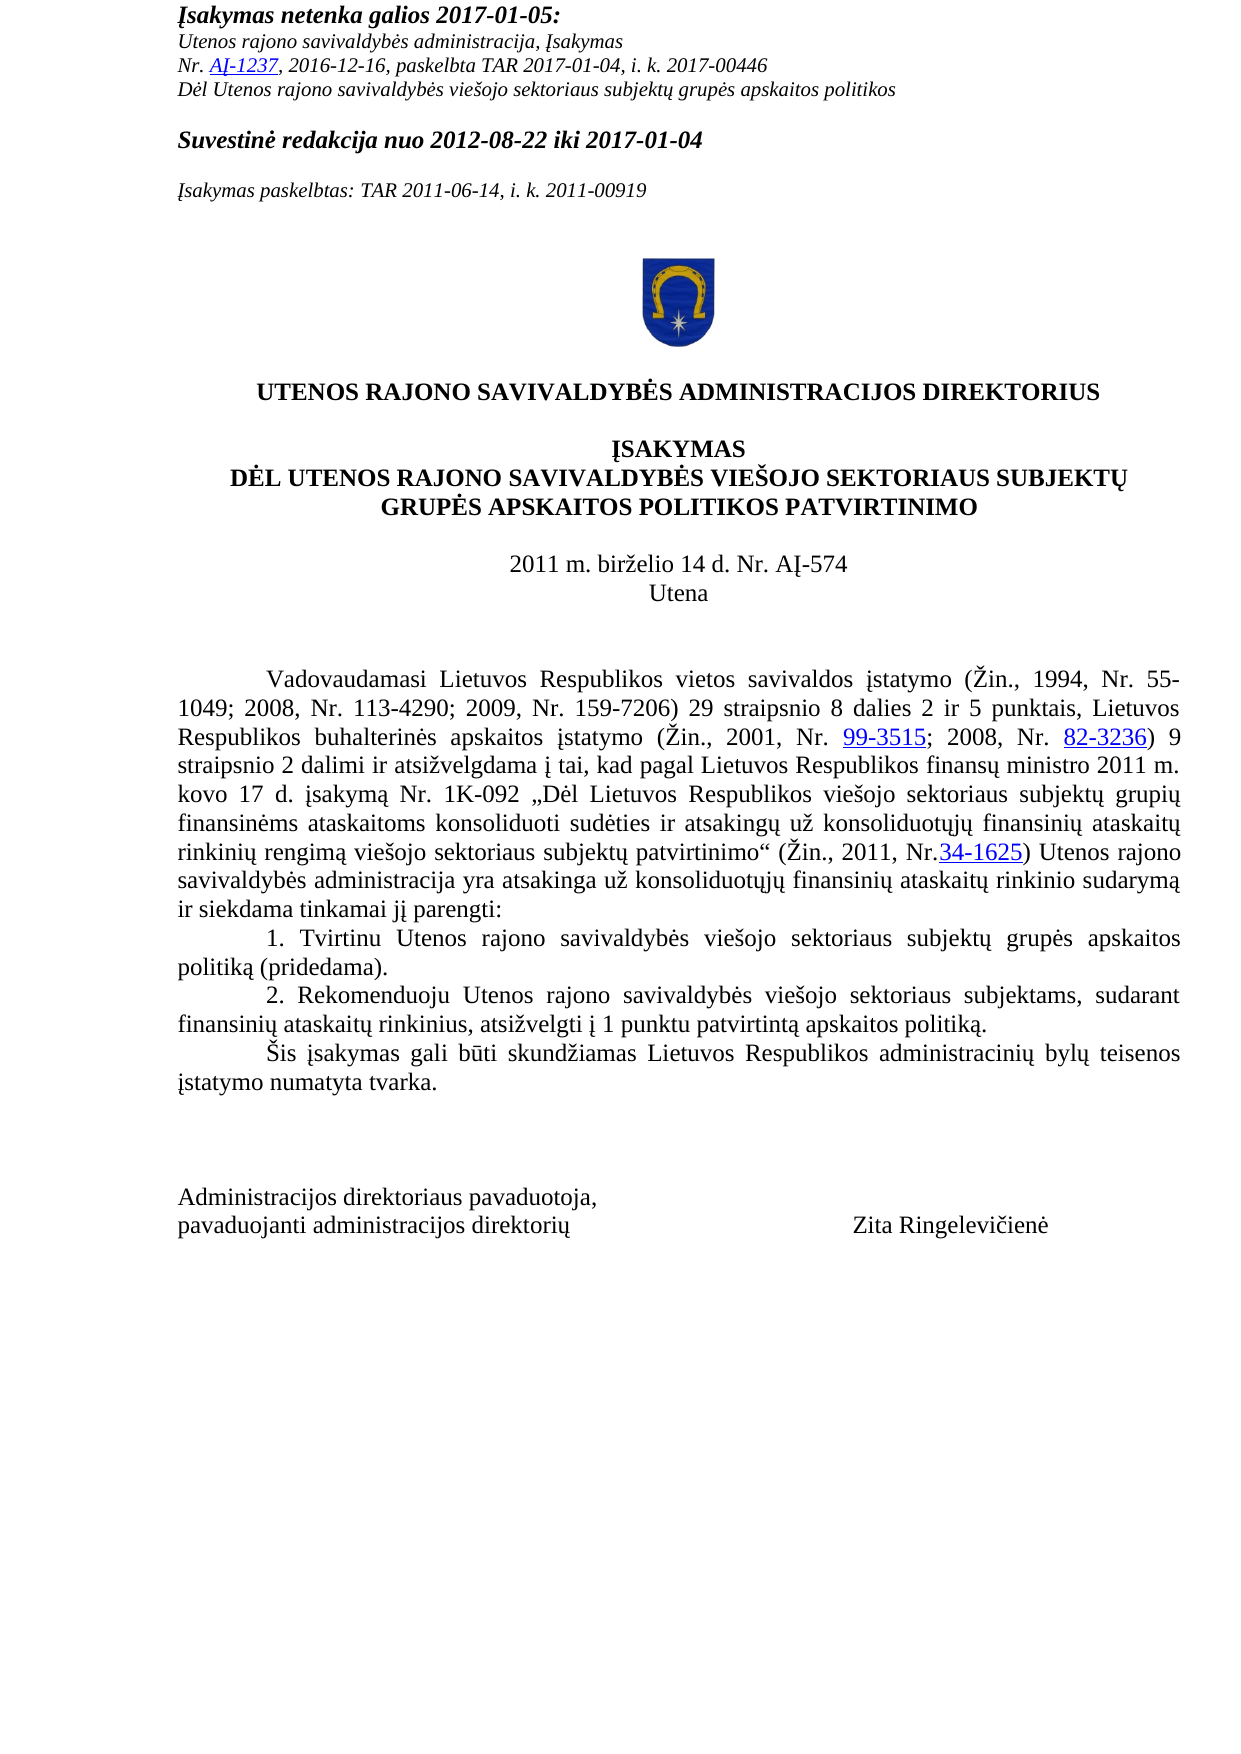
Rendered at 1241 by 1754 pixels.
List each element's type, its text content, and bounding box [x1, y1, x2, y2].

text pavaduojanti administracijos direktorių Zita Ringelevičienė [177, 1211, 1181, 1239]
text 1. Tvirtinu Utenos rajono savivaldybės viešojo sektoriaus subjektų grupės apskaitos politiką (pridedama). [177, 923, 1181, 981]
text DĖL UTENOS RAJONO SAVIVALDYBĖS VIEŠOJO SEKTORIAUS SUBJEKTŲ GRUPĖS APSKAITOS POLITIKOS PATVIRTINIMO [177, 463, 1181, 521]
text Suvestinė redakcija nuo 2012-08-22 iki 2017-01-04 [177, 125, 1181, 154]
text Utenos rajono savivaldybės administracija, Įsakymas [177, 29, 1181, 53]
text Įsakymas paskelbtas: TAR 2011-06-14, i. k. 2011-00919 [177, 178, 1181, 202]
text Administracijos direktoriaus pavaduotoja, [177, 1182, 1181, 1211]
text Utena [177, 578, 1180, 607]
text 2. Rekomenduoju Utenos rajono savivaldybės viešojo sektoriaus subjektams, sudarant finansinių ataskaitų rinkinius, atsižvelgti į 1 punktu patvirtintą apskaitos politiką. [177, 981, 1181, 1038]
text Dėl Utenos rajono savivaldybės viešojo sektoriaus subjektų grupės apskaitos politikos [177, 77, 1181, 101]
text UTENOS RAJONO SAVIVALDYBĖS ADMINISTRACIJOS DIREKTORIUS [177, 377, 1180, 406]
text Vadovaudamasi Lietuvos Respublikos vietos savivaldos įstatymo (Žin., 1994, Nr. 55- 1049; 2008, Nr. 113-4290; 2009, Nr. 159-7206) 29 straipsnio 8 dalies 2 ir 5 punktais, Lietuvos Respublikos buhalterinės apskaitos įstatymo (Žin., 2001, Nr. 99-3515; 2008, Nr. 82-3236) 9 straipsnio 2 dalimi ir atsižvelgdama į tai, kad pagal Lietuvos Respublikos finansų ministro 2011 m. kovo 17 d. įsakymą Nr. 1K-092 „Dėl Lietuvos Respublikos viešojo sektoriaus subjektų grupių finansinėms ataskaitoms konsoliduoti sudėties ir atsakingų už konsoliduotųjų finansinių ataskaitų rinkinių rengimą viešojo sektoriaus subjektų patvirtinimo“ (Žin., 2011, Nr.34-1625) Utenos rajono savivaldybės administracija yra atsakinga už konsoliduotųjų finansinių ataskaitų rinkinio sudarymą ir siekdama tinkamai jį parengti: [177, 664, 1181, 923]
text ĮSAKYMAS [177, 434, 1180, 463]
text Nr. AĮ-1237, 2016-12-16, paskelbta TAR 2017-01-04, i. k. 2017-00446 [177, 53, 1181, 77]
text 2011 m. birželio 14 d. Nr. AĮ-574 [177, 549, 1180, 578]
text Įsakymas netenka galios 2017-01-05: [177, 0, 1181, 29]
text Šis įsakymas gali būti skundžiamas Lietuvos Respublikos administracinių bylų teisenos įstatymo numatyta tvarka. [177, 1038, 1181, 1096]
